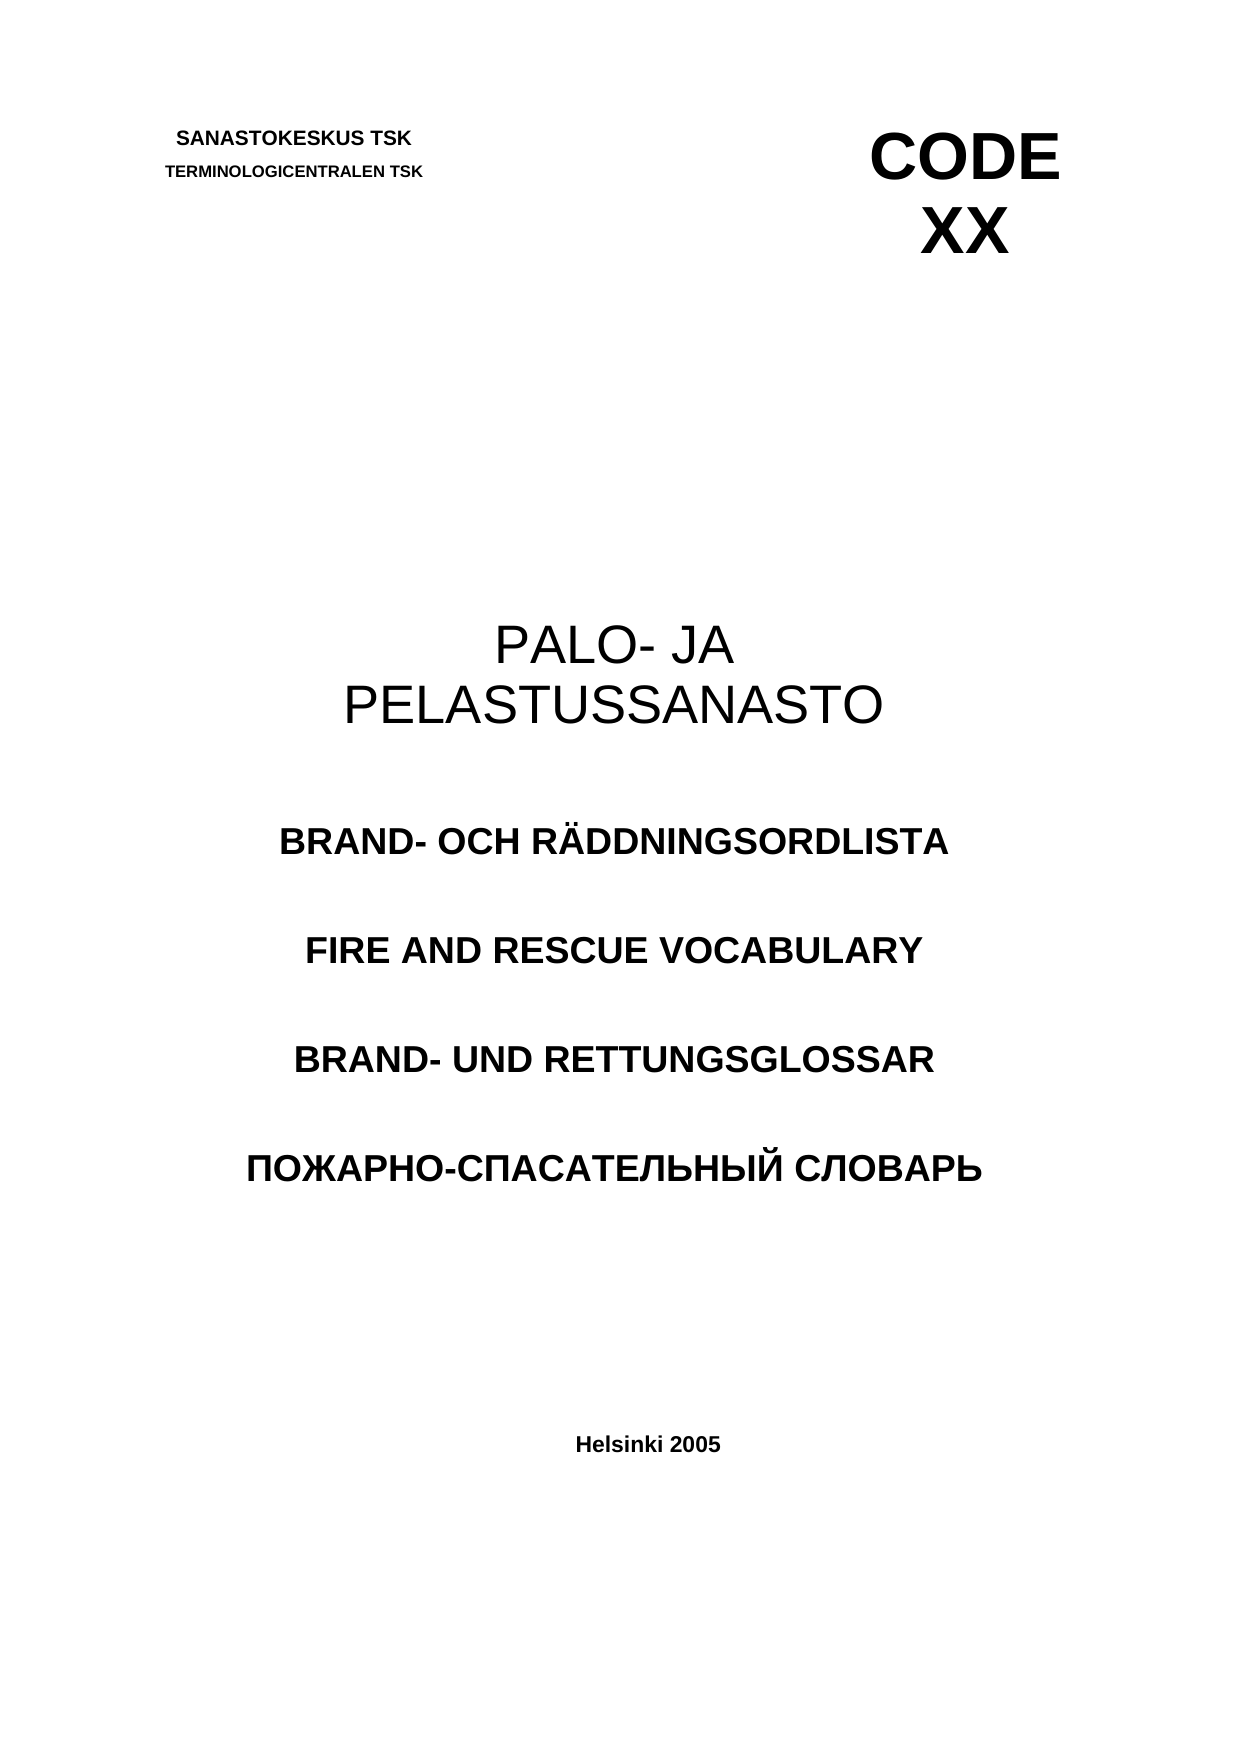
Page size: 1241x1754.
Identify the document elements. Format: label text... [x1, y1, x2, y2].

text Helsinki 2005 [570, 1432, 726, 1457]
text FIRE AND RESCUE VOCABULARY [244, 929, 985, 971]
text SANASTOKESKUS TSK [148, 127, 439, 150]
text BRAND- UND RETTUNGSGLOSSAR [244, 1038, 985, 1080]
text TERMINOLOGICENTRALEN TSK [148, 163, 439, 181]
text PALO- JA PELASTUSSANASTO [244, 614, 985, 735]
text BRAND- OCH RÄDDNINGSORDLISTA [244, 821, 985, 863]
text ПОЖАРНО-СПАСАТЕЛЬНЫЙ СЛОВАРЬ [244, 1147, 985, 1189]
text CODE XX [841, 119, 1089, 268]
